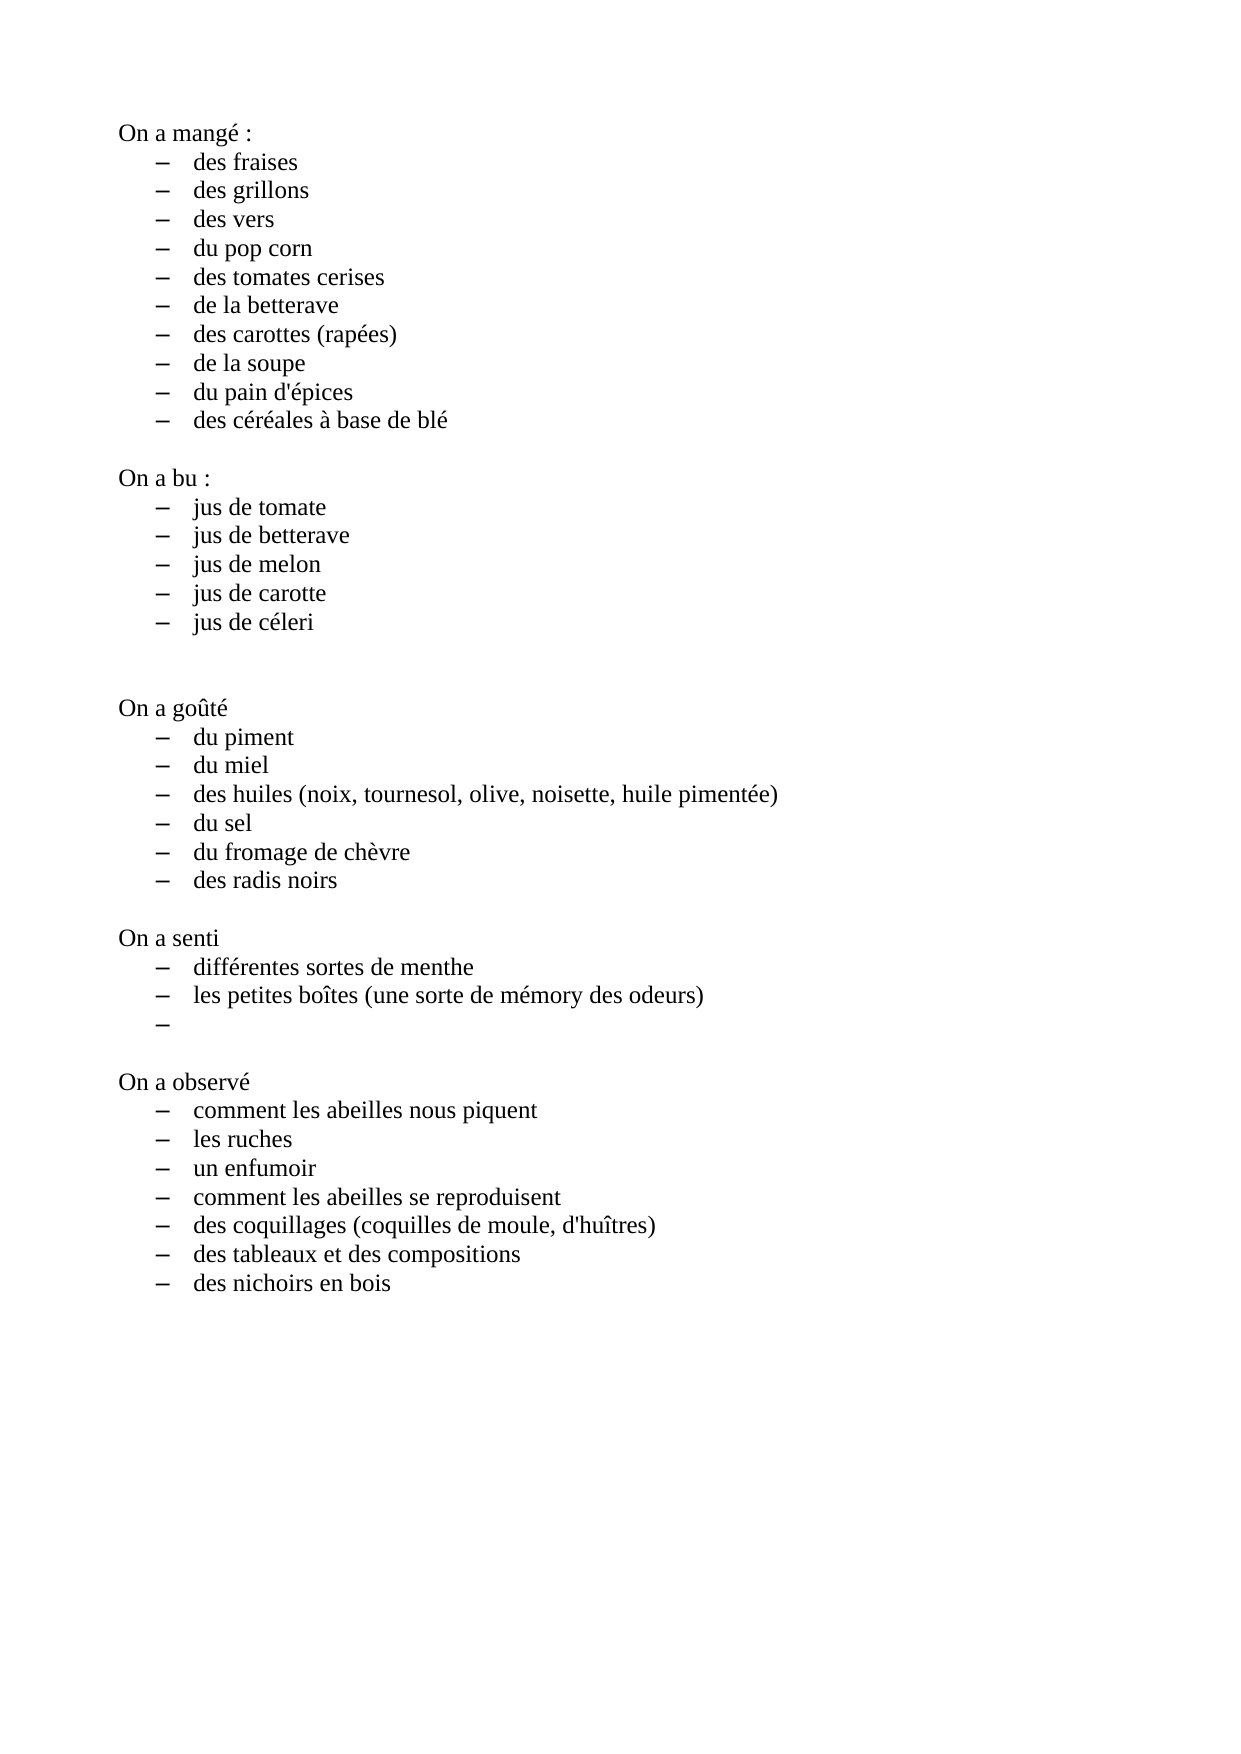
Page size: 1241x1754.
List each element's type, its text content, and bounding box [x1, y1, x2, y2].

list jus de tomate [156, 492, 1122, 521]
list comment les abeilles nous piquent [156, 1096, 1122, 1124]
list des nichoirs en bois [156, 1268, 1122, 1297]
list jus de céleri [156, 607, 1122, 636]
list de la betterave [156, 291, 1122, 319]
list comment les abeilles se reproduisent [156, 1182, 1122, 1211]
list du sel [156, 808, 1122, 837]
list de la soupe [156, 348, 1122, 377]
list du fromage de chèvre [156, 837, 1122, 866]
list des vers [156, 204, 1122, 233]
list des huiles (noix, tournesol, olive, noisette, huile pimentée) [156, 779, 1122, 808]
list des tomates cerises [156, 262, 1122, 291]
text On a observé [118, 1067, 1122, 1096]
list les petites boîtes (une sorte de mémory des odeurs) [156, 981, 1122, 1009]
text On a goûté [118, 693, 1122, 722]
list des coquillages (coquilles de moule, d'huîtres) [156, 1211, 1122, 1239]
list du miel [156, 751, 1122, 779]
text On a mangé : [118, 118, 1122, 147]
list des grillons [156, 176, 1122, 204]
list des tableaux et des compositions [156, 1239, 1122, 1268]
text On a senti [118, 923, 1122, 952]
list du pain d'épices [156, 377, 1122, 406]
list du pop corn [156, 233, 1122, 262]
list du piment [156, 722, 1122, 751]
list jus de carotte [156, 578, 1122, 607]
list jus de melon [156, 549, 1122, 578]
list des céréales à base de blé [156, 406, 1122, 434]
list des radis noirs [156, 866, 1122, 894]
list jus de betterave [156, 521, 1122, 549]
text On a bu : [118, 463, 1122, 492]
list un enfumoir [156, 1153, 1122, 1182]
list différentes sortes de menthe [156, 952, 1122, 981]
list les ruches [156, 1124, 1122, 1153]
list des carottes (rapées) [156, 319, 1122, 348]
list des fraises [156, 147, 1122, 176]
